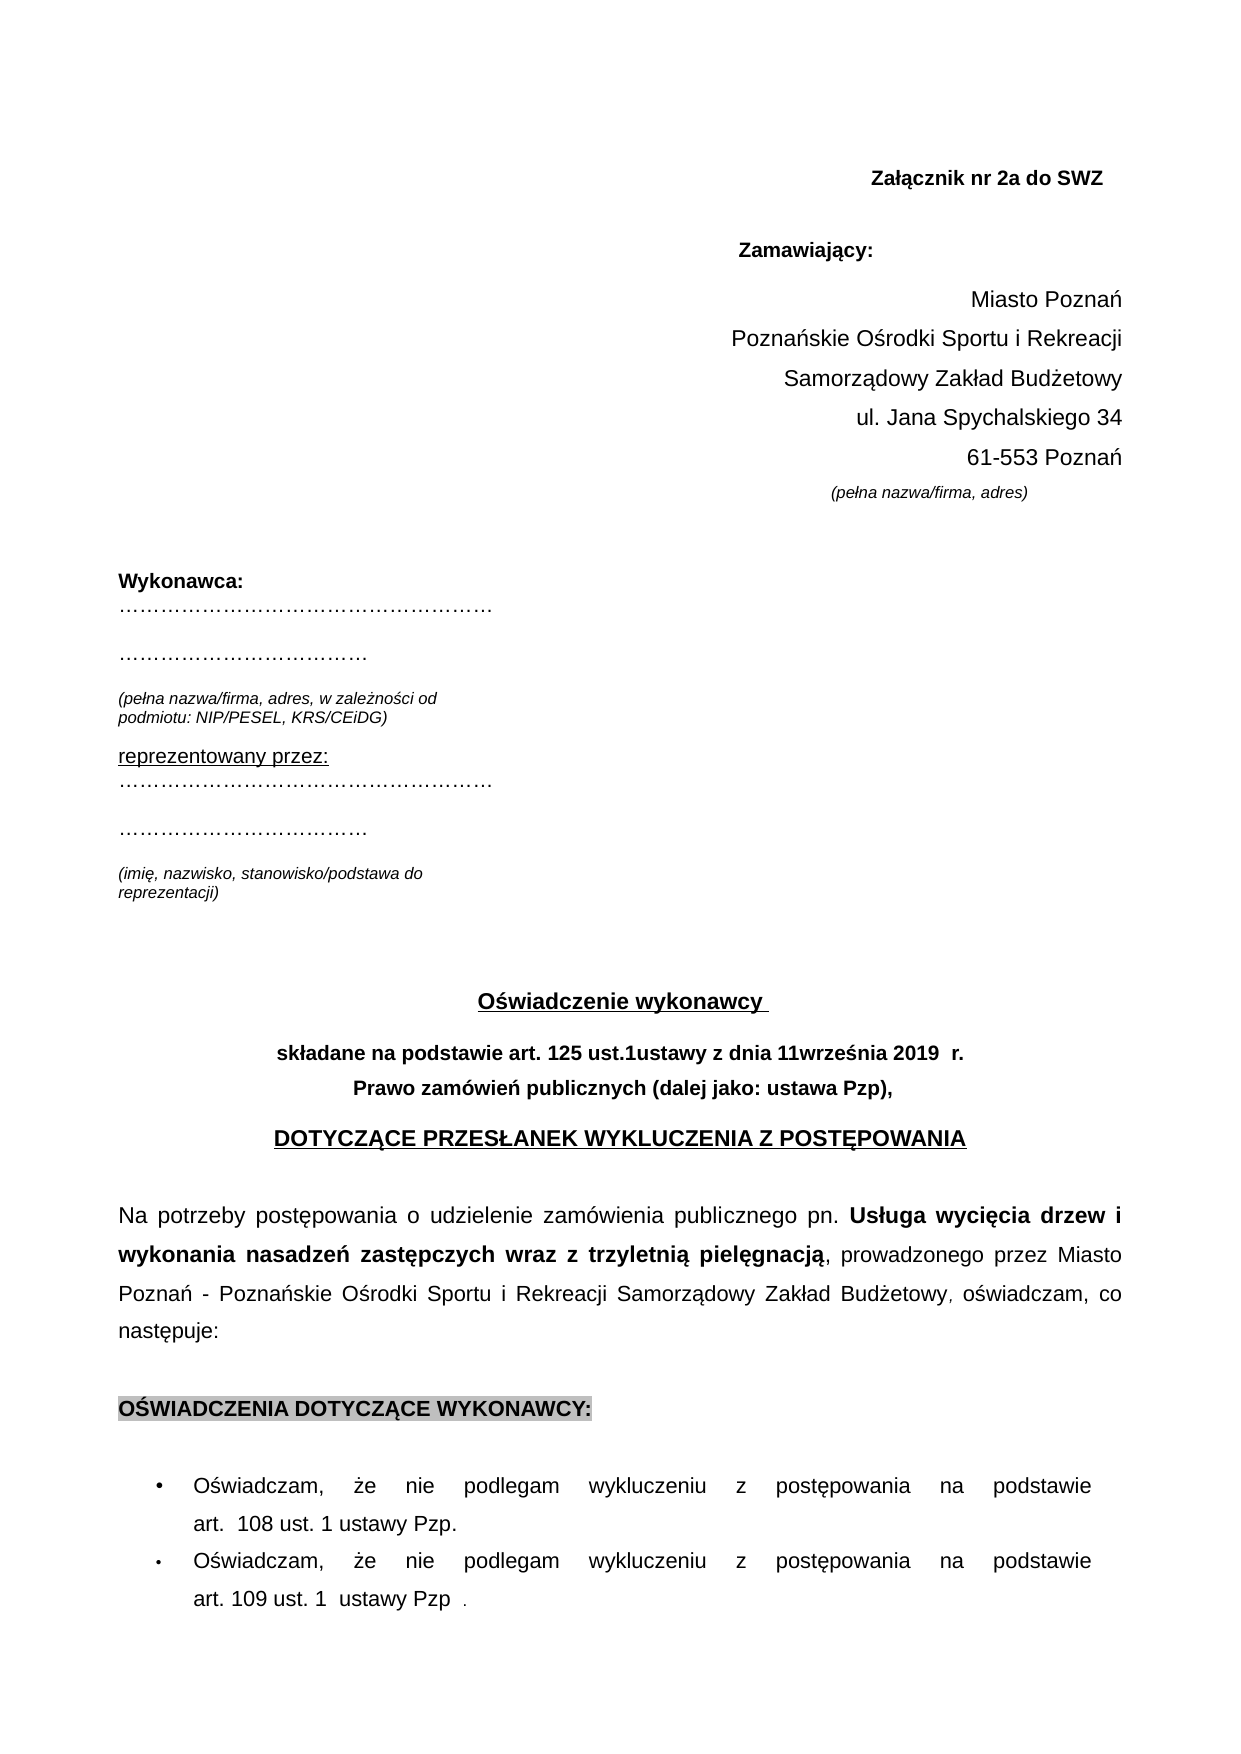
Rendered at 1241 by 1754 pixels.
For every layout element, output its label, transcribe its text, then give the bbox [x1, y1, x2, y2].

text OŚWIADCZENIA DOTYCZĄCE WYKONAWCY: [118, 1396, 1122, 1421]
text Na potrzeby postępowania o udzielenie zamówienia publicznego pn. Usługa wycięcia drzew i wykonania nasadzeń zastępczych wraz z trzyletnią pielęgnacją, prowadzonego przez Miasto Poznań - Poznańskie Ośrodki Sportu i Rekreacji Samorządowy Zakład Budżetowy, oświadczam, co następuje: [118, 1202, 1122, 1343]
text DOTYCZĄCE PRZESŁANEK WYKLUCZENIA Z POSTĘPOWANIA [118, 1125, 1122, 1151]
text Prawo zamówień publicznych (dalej jako: ustawa Pzp), [118, 1076, 1122, 1100]
text (imię, nazwisko, stanowisko/podstawa do reprezentacji) [118, 864, 502, 902]
list Oświadczam, że nie podlegam wykluczeniu z postępowania na podstawie art. 108 ust. 1 ustawy Pzp. [156, 1473, 1122, 1536]
text składane na podstawie art. 125 ust.1ustawy z dnia 11września 2019 r. [118, 1040, 1122, 1064]
text Wykonawca: [118, 569, 1122, 593]
text Zamawiający: [664, 238, 1122, 262]
text (pełna nazwa/firma, adres, w zależności od podmiotu: NIP/PESEL, KRS/CEiDG) [118, 689, 502, 727]
text ul. Jana Spychalskiego 34 [118, 404, 1122, 431]
list Oświadczam, że nie podlegam wykluczeniu z postępowania na podstawie art. 109 ust. 1 ustawy Pzp . [156, 1548, 1122, 1611]
text reprezentowany przez: [118, 744, 1122, 768]
text Załącznik nr 2a do SWZ [664, 166, 1122, 190]
text ……………………………………………………………………………… [118, 593, 502, 665]
text Oświadczenie wykonawcy [118, 988, 1122, 1015]
text 61-553 Poznań [118, 444, 1122, 470]
text ……………………………………………………………………………… [118, 768, 502, 840]
text Poznańskie Ośrodki Sportu i Rekreacji [118, 325, 1122, 352]
text Samorządowy Zakład Budżetowy [118, 365, 1122, 391]
text (pełna nazwa/firma, adres) [738, 483, 1122, 502]
text Miasto Poznań [118, 286, 1122, 312]
